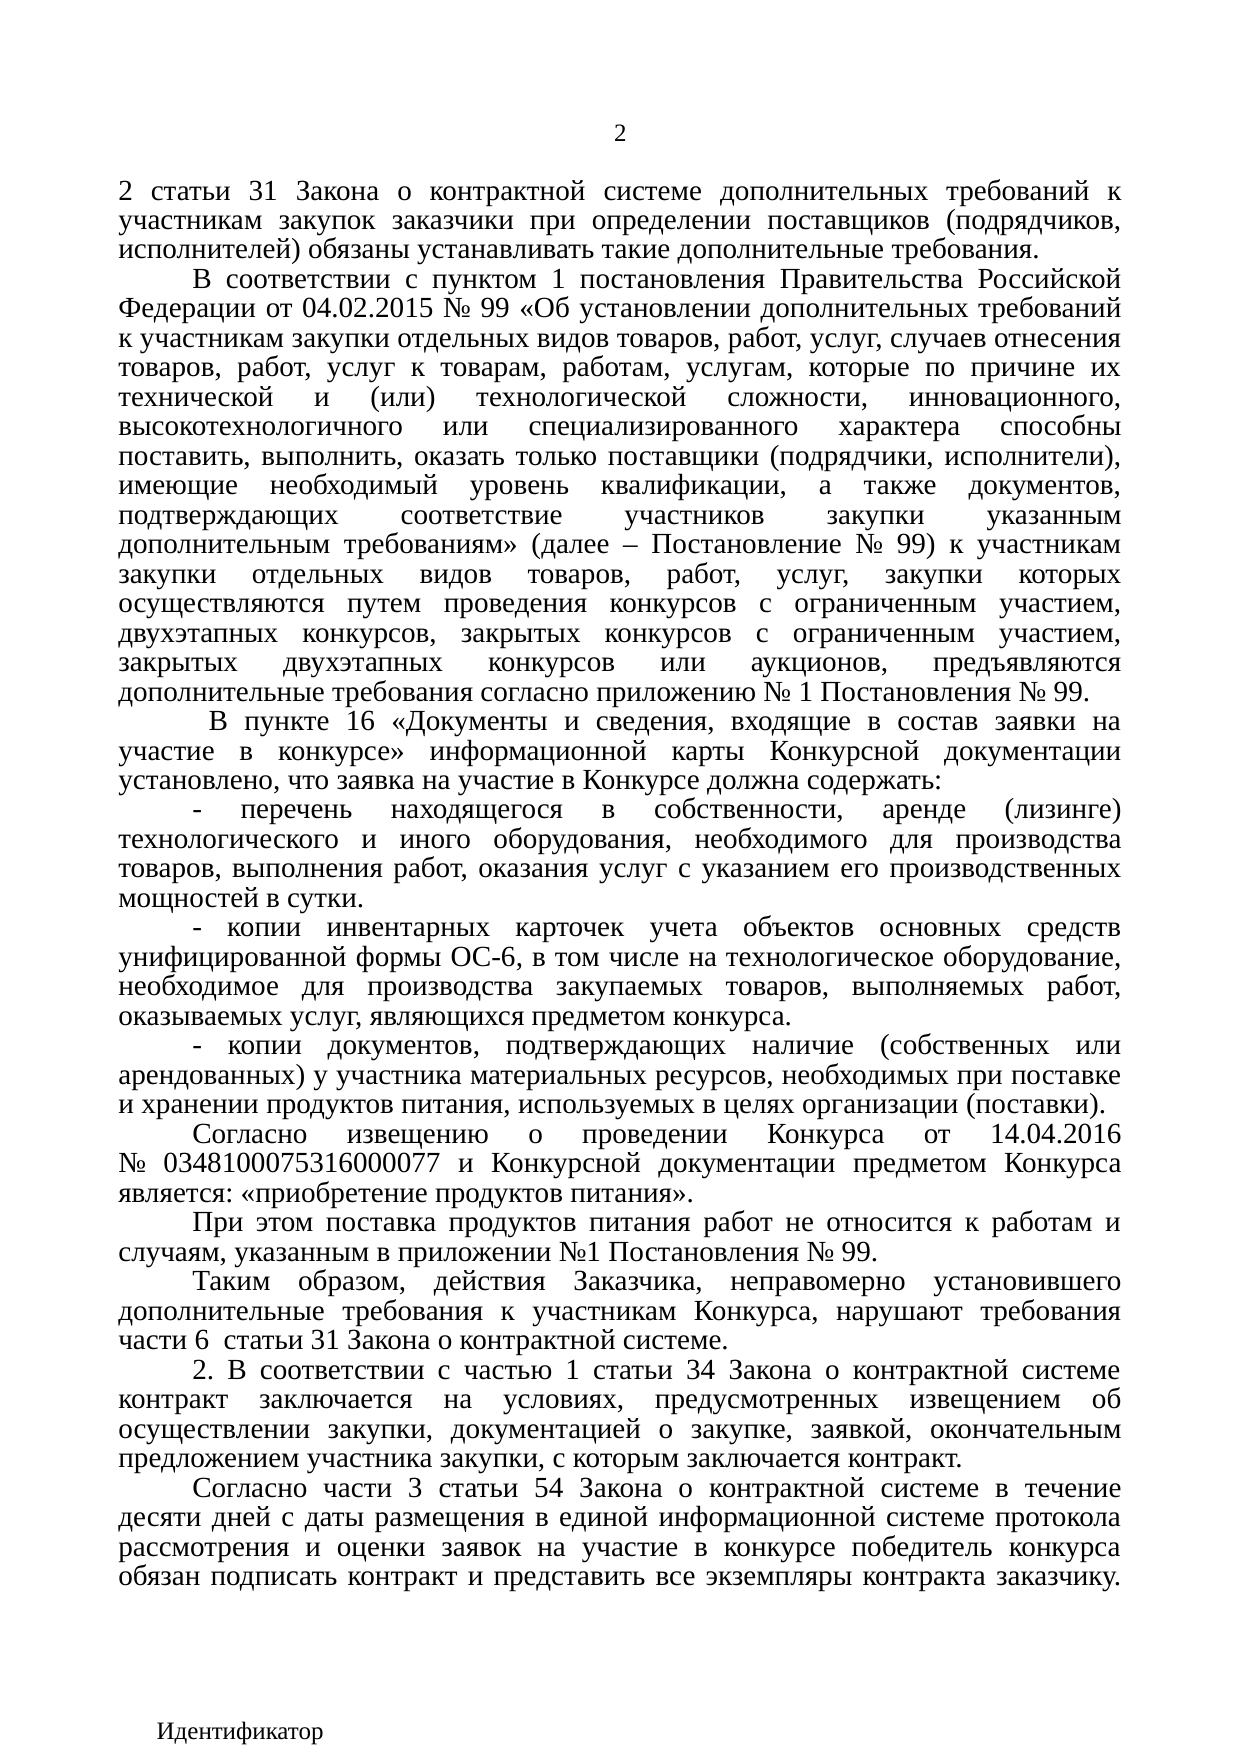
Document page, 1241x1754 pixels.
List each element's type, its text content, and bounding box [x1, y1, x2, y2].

text Согласно части 3 статьи 54 Закона о контрактной системе в течение десяти дней с даты размещения в единой информационной системе протокола рассмотрения и оценки заявок на участие в конкурсе победитель конкурса обязан подписать контракт и представить все экземпляры контракта заказчику. [118, 1473, 1122, 1591]
text 2. В соответствии с частью 1 статьи 34 Закона о контрактной системе контракт заключается на условиях, предусмотренных извещением об осуществлении закупки, документацией о закупке, заявкой, окончательным предложением участника закупки, с которым заключается контракт. [118, 1356, 1122, 1473]
text 2 статьи 31 Закона о контрактной системе дополнительных требований к участникам закупок заказчики при определении поставщиков (подрядчиков, исполнителей) обязаны устанавливать такие дополнительные требования. [118, 176, 1122, 265]
text В пункте 16 «Документы и сведения, входящие в состав заявки на участие в конкурсе» информационной карты Конкурсной документации установлено, что заявка на участие в Конкурсе должна содержать: [118, 707, 1122, 795]
text В соответствии с пунктом 1 постановления Правительства Российской Федерации от 04.02.2015 № 99 «Об установлении дополнительных требований к участникам закупки отдельных видов товаров, работ, услуг, случаев отнесения товаров, работ, услуг к товарам, работам, услугам, которые по причине их технической и (или) технологической сложности, инновационного, высокотехнологичного или специализированного характера способны поставить, выполнить, оказать только поставщики (подрядчики, исполнители), имеющие необходимый уровень квалификации, а также документов, подтверждающих соответствие участников закупки указанным дополнительным требованиям» (далее – Постановление № 99) к участникам закупки отдельных видов товаров, работ, услуг, закупки которых осуществляются путем проведения конкурсов с ограниченным участием, двухэтапных конкурсов, закрытых конкурсов с ограниченным участием, закрытых двухэтапных конкурсов или аукционов, предъявляются дополнительные требования согласно приложению № 1 Постановления № 99. [118, 265, 1122, 707]
text Таким образом, действия Заказчика, неправомерно установившего дополнительные требования к участникам Конкурса, нарушают требования части 6 статьи 31 Закона о контрактной системе. [118, 1267, 1122, 1356]
text При этом поставка продуктов питания работ не относится к работам и случаям, указанным в приложении №1 Постановления № 99. [118, 1208, 1122, 1267]
text - перечень находящегося в собственности, аренде (лизинге) технологического и иного оборудования, необходимого для производства товаров, выполнения работ, оказания услуг с указанием его производственных мощностей в сутки. [118, 795, 1122, 913]
text - копии инвентарных карточек учета объектов основных средств унифицированной формы ОС-6, в том числе на технологическое оборудование, необходимое для производства закупаемых товаров, выполняемых работ, оказываемых услуг, являющихся предметом конкурса. [118, 913, 1122, 1031]
text - копии документов, подтверждающих наличие (собственных или арендованных) у участника материальных ресурсов, необходимых при поставке и хранении продуктов питания, используемых в целях организации (поставки). Согласно извещению о проведении Конкурса от 14.04.2016 № 0348100075316000077 и Конкурсной документации предметом Конкурса является: «приобретение продуктов питания». [118, 1031, 1122, 1208]
